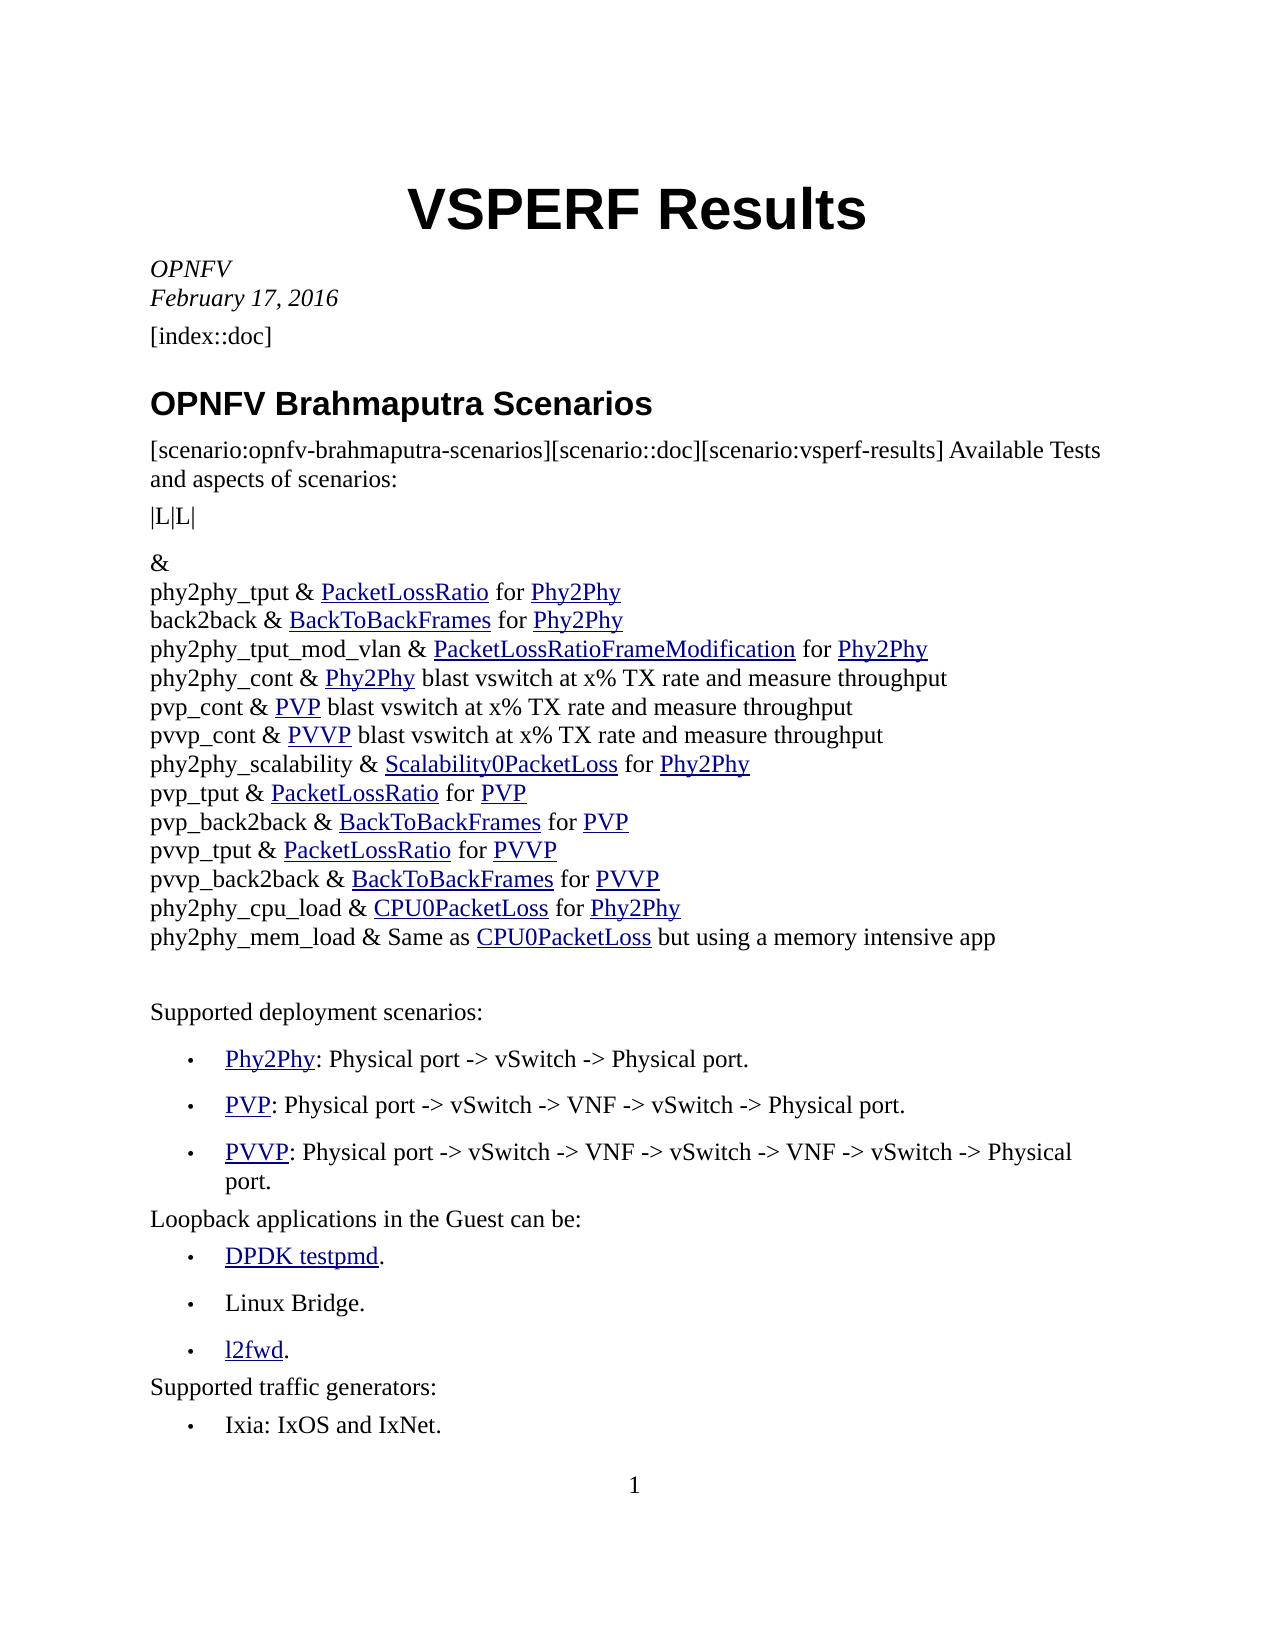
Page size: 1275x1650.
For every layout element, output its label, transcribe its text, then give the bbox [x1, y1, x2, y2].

list DPDK testpmd. [187, 1241, 1125, 1270]
list Ixia: IxOS and IxNet. [187, 1410, 1125, 1439]
list PVVP: Physical port -> vSwitch -> VNF -> vSwitch -> VNF -> vSwitch -> Physical port. [187, 1137, 1125, 1195]
text OPNFV [150, 254, 1125, 283]
list Phy2Phy: Physical port -> vSwitch -> Physical port. [187, 1044, 1125, 1073]
list Linux Bridge. [187, 1288, 1125, 1317]
text |L|L| [150, 501, 1125, 530]
text February 17, 2016 [150, 283, 1125, 312]
text Supported deployment scenarios: [150, 997, 1125, 1026]
text [scenario:opnfv-brahmaputra-scenarios][scenario::doc][scenario:vsperf-results] Available Tests and aspects of scenarios: [150, 435, 1125, 492]
text Supported traffic generators: [150, 1372, 1125, 1401]
list l2fwd. [187, 1335, 1125, 1363]
text [index::doc] [150, 321, 1125, 350]
title VSPERF Results [150, 175, 1125, 242]
subtitle OPNFV Brahmaputra Scenarios [150, 384, 1125, 422]
list PVP: Physical port -> vSwitch -> VNF -> vSwitch -> Physical port. [187, 1091, 1125, 1119]
text Loopback applications in the Guest can be: [150, 1204, 1125, 1232]
text & phy2phy_tput & PacketLossRatio for Phy2Phy back2back & BackToBackFrames for Phy2Phy phy2phy_tput_mod_vlan & PacketLossRatioFrameModification for Phy2Phy phy2phy_cont & Phy2Phy blast vswitch at x% TX rate and measure throughput pvp_cont & PVP blast vswitch at x% TX rate and measure throughput pvvp_cont & PVVP blast vswitch at x% TX rate and measure throughput phy2phy_scalability & Scalability0PacketLoss for Phy2Phy pvp_tput & PacketLossRatio for PVP pvp_back2back & BackToBackFrames for PVP pvvp_tput & PacketLossRatio for PVVP pvvp_back2back & BackToBackFrames for PVVP phy2phy_cpu_load & CPU0PacketLoss for Phy2Phy phy2phy_mem_load & Same as CPU0PacketLoss but using a memory intensive app [150, 548, 1125, 979]
